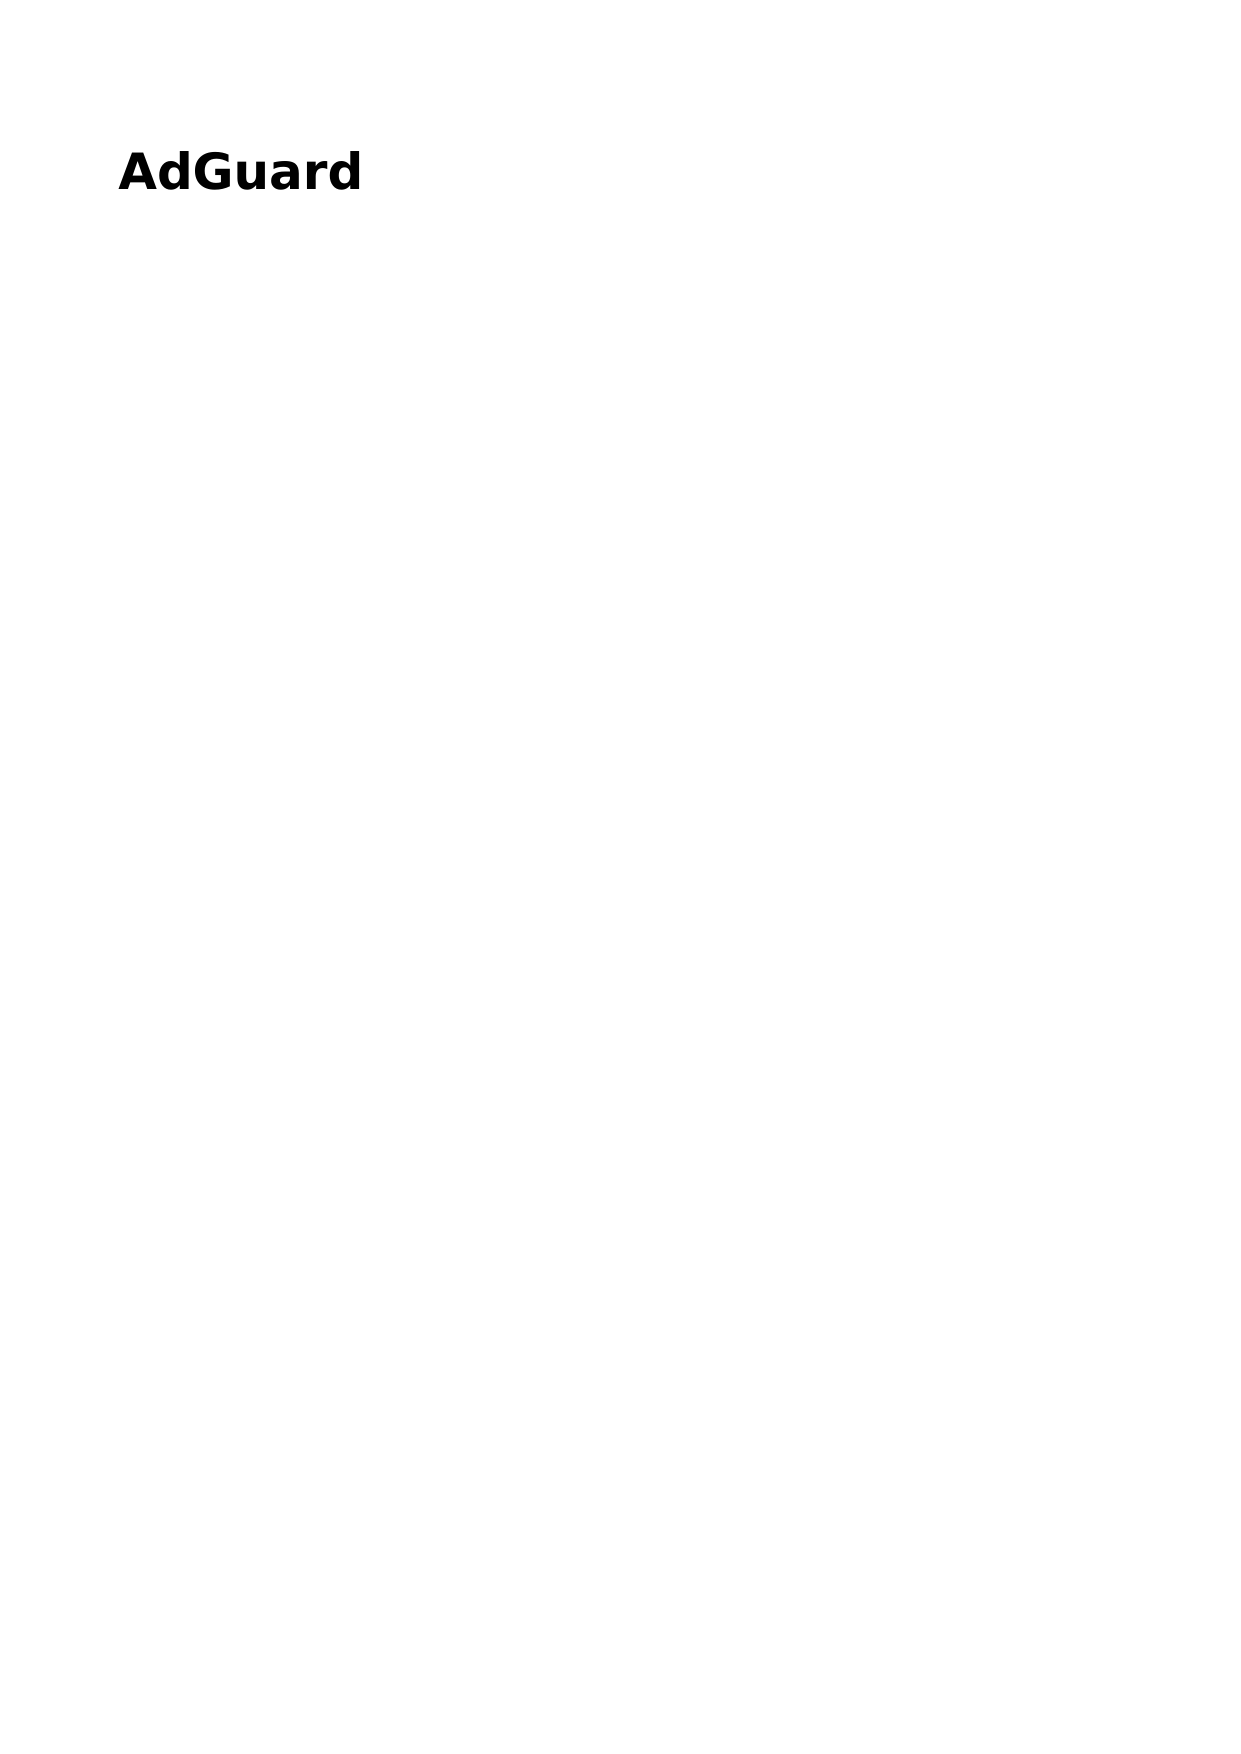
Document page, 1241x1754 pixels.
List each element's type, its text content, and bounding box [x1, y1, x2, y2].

subtitle AdGuard [118, 143, 1122, 201]
